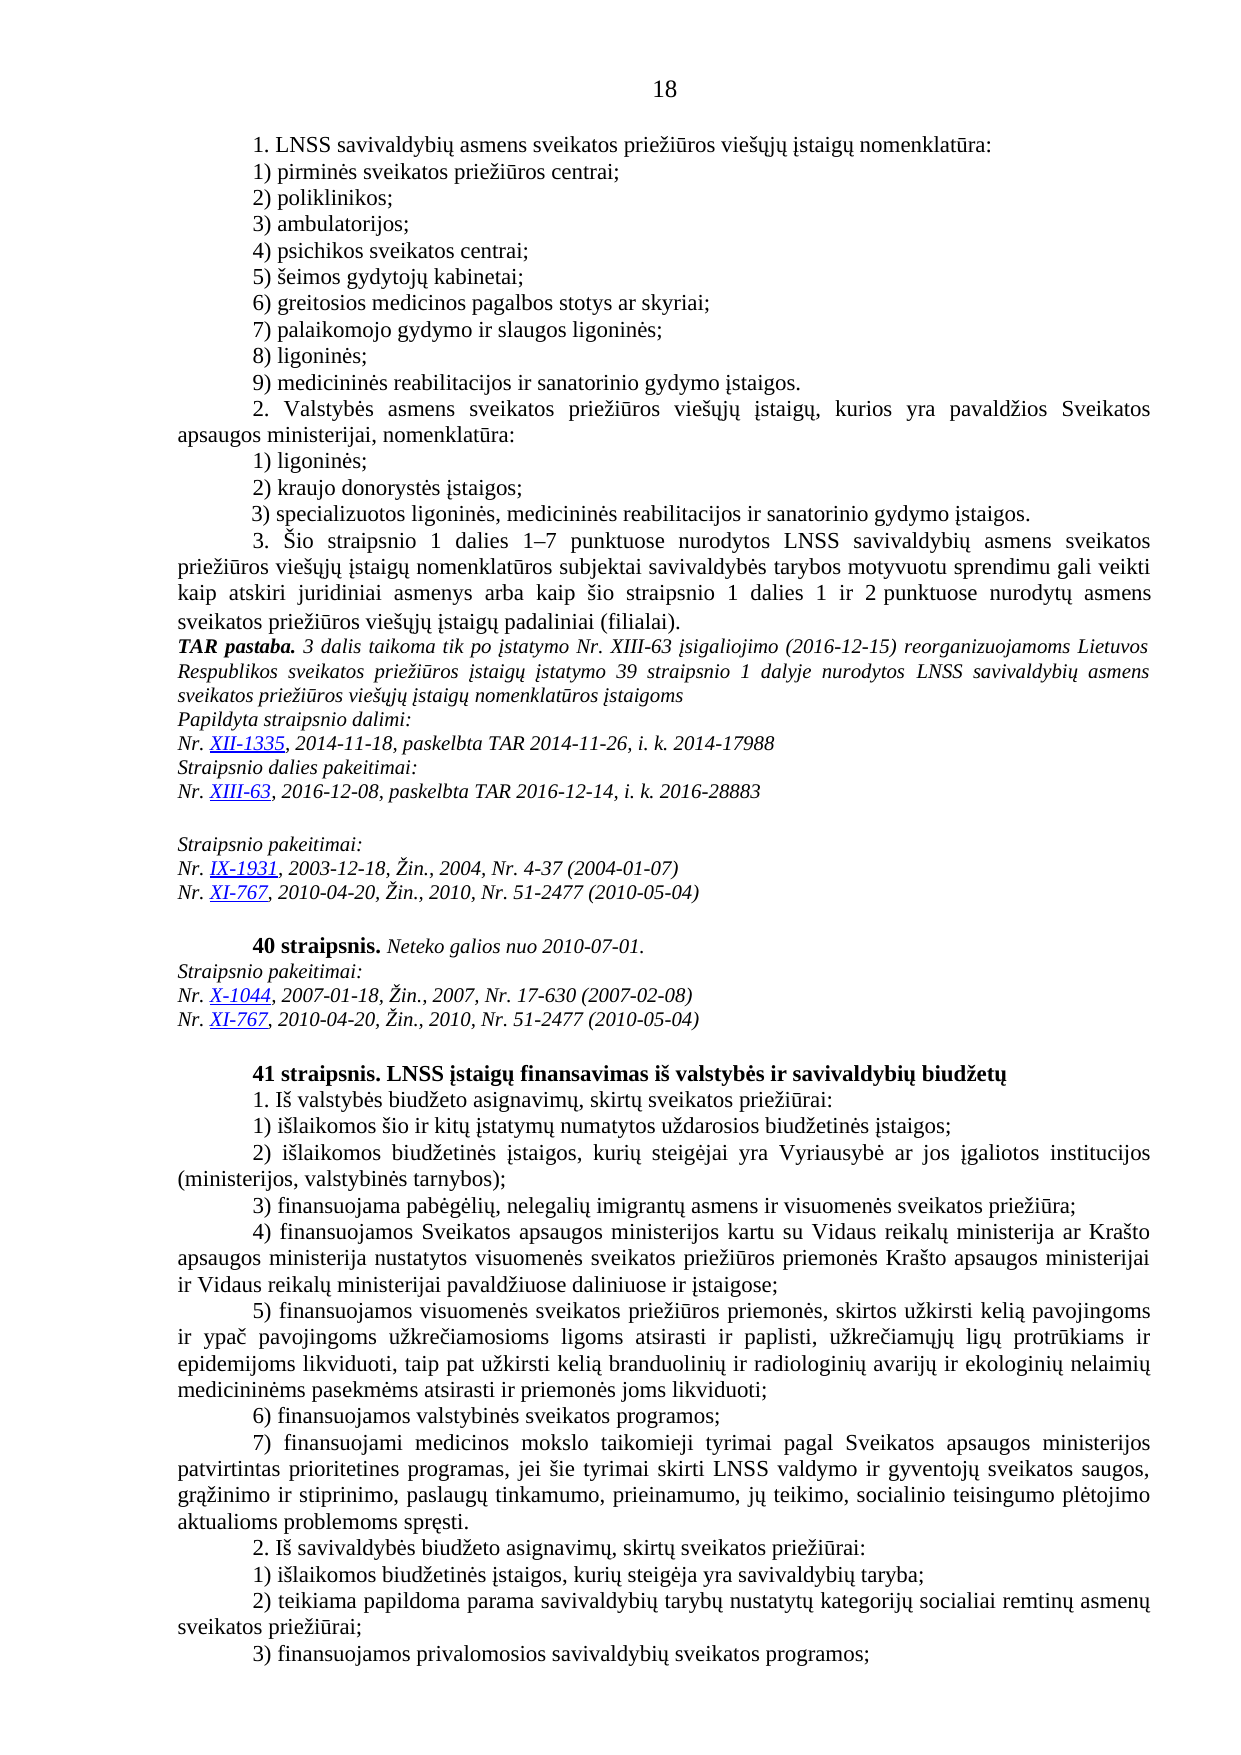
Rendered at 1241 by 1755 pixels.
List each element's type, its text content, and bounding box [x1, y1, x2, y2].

text 5) šeimos gydytojų kabinetai; [177, 263, 1152, 289]
text 1. Iš valstybės biudžeto asignavimų, skirtų sveikatos priežiūrai: [177, 1086, 1152, 1113]
text 3) specializuotos ligoninės, medicininės reabilitacijos ir sanatorinio gydymo įstaigos. [177, 500, 1152, 527]
text 7) palaikomojo gydymo ir slaugos ligoninės; [177, 316, 1152, 342]
text 7) finansuojami medicinos mokslo taikomieji tyrimai pagal Sveikatos apsaugos ministerijos patvirtintas prioritetines programas, jei šie tyrimai skirti LNSS valdymo ir gyventojų sveikatos saugos, grąžinimo ir stiprinimo, paslaugų tinkamumo, prieinamumo, jų teikimo, socialinio teisingumo plėtojimo aktualioms problemoms spręsti. [177, 1429, 1152, 1534]
text 1) išlaikomos šio ir kitų įstatymų numatytos uždarosios biudžetinės įstaigos; [177, 1113, 1152, 1139]
text Nr. XIII-63, 2016-12-08, paskelbta TAR 2016-12-14, i. k. 2016-28883 [177, 779, 1152, 803]
text TAR pastaba. 3 dalis taikoma tik po įstatymo Nr. XIII-63 įsigaliojimo (2016-12-15) reorganizuojamoms Lietuvos Respublikos sveikatos priežiūros įstaigų įstatymo 39 straipsnio 1 dalyje nurodytos LNSS savivaldybių asmens sveikatos priežiūros viešųjų įstaigų nomenklatūros įstaigoms [177, 634, 1152, 707]
text 2. Iš savivaldybės biudžeto asignavimų, skirtų sveikatos priežiūrai: [177, 1534, 1152, 1561]
text Straipsnio dalies pakeitimai: [177, 755, 1152, 779]
text 1) ligoninės; [177, 448, 1152, 474]
text 6) greitosios medicinos pagalbos stotys ar skyriai; [177, 289, 1152, 316]
text 4) psichikos sveikatos centrai; [177, 237, 1152, 263]
text 6) finansuojamos valstybinės sveikatos programos; [177, 1402, 1152, 1429]
text 9) medicininės reabilitacijos ir sanatorinio gydymo įstaigos. [177, 368, 1152, 395]
text Nr. XI-767, 2010-04-20, Žin., 2010, Nr. 51-2477 (2010-05-04) [177, 880, 1152, 904]
text 2) kraujo donorystės įstaigos; [177, 474, 1152, 500]
text Nr. XII-1335, 2014-11-18, paskelbta TAR 2014-11-26, i. k. 2014-17988 [177, 731, 1152, 755]
text 3. Šio straipsnio 1 dalies 1–7 punktuose nurodytos LNSS savivaldybių asmens sveikatos priežiūros viešųjų įstaigų nomenklatūros subjektai savivaldybės tarybos motyvuotu sprendimu gali veikti kaip atskiri juridiniai asmenys arba kaip šio straipsnio 1 dalies 1 ir 2 punktuose nurodytų asmens sveikatos priežiūros viešųjų įstaigų padaliniai (filialai). [177, 527, 1152, 634]
text Straipsnio pakeitimai: [177, 832, 1152, 856]
text Nr. XI-767, 2010-04-20, Žin., 2010, Nr. 51-2477 (2010-05-04) [177, 1007, 1152, 1031]
text 2. Valstybės asmens sveikatos priežiūros viešųjų įstaigų, kurios yra pavaldžios Sveikatos apsaugos ministerijai, nomenklatūra: [177, 395, 1152, 448]
text Nr. IX-1931, 2003-12-18, Žin., 2004, Nr. 4-37 (2004-01-07) [177, 856, 1152, 880]
text 2) išlaikomos biudžetinės įstaigos, kurių steigėjai yra Vyriausybė ar jos įgaliotos institucijos (ministerijos, valstybinės tarnybos); [177, 1139, 1152, 1192]
text 1) išlaikomos biudžetinės įstaigos, kurių steigėja yra savivaldybių taryba; [177, 1561, 1152, 1587]
text 3) finansuojamos privalomosios savivaldybių sveikatos programos; [177, 1640, 1152, 1666]
text Papildyta straipsnio dalimi: [177, 707, 1152, 731]
text 5) finansuojamos visuomenės sveikatos priežiūros priemonės, skirtos užkirsti kelią pavojingoms ir ypač pavojingoms užkrečiamosioms ligoms atsirasti ir paplisti, užkrečiamųjų ligų protrūkiams ir epidemijoms likviduoti, taip pat užkirsti kelią branduolinių ir radiologinių avarijų ir ekologinių nelaimių medicininėms pasekmėms atsirasti ir priemonės joms likviduoti; [177, 1297, 1152, 1402]
text 2) teikiama papildoma parama savivaldybių tarybų nustatytų kategorijų socialiai remtinų asmenų sveikatos priežiūrai; [177, 1587, 1152, 1640]
text 3) finansuojama pabėgėlių, nelegalių imigrantų asmens ir visuomenės sveikatos priežiūra; [177, 1192, 1152, 1218]
text Straipsnio pakeitimai: [177, 959, 1152, 983]
text 3) ambulatorijos; [177, 210, 1152, 237]
text Nr. X-1044, 2007-01-18, Žin., 2007, Nr. 17-630 (2007-02-08) [177, 983, 1152, 1007]
text 1. LNSS savivaldybių asmens sveikatos priežiūros viešųjų įstaigų nomenklatūra: [177, 131, 1152, 158]
text 2) poliklinikos; [177, 184, 1152, 210]
text 8) ligoninės; [177, 342, 1154, 368]
text 4) finansuojamos Sveikatos apsaugos ministerijos kartu su Vidaus reikalų ministerija ar Krašto apsaugos ministerija nustatytos visuomenės sveikatos priežiūros priemonės Krašto apsaugos ministerijai ir Vidaus reikalų ministerijai pavaldžiuose daliniuose ir įstaigose; [177, 1218, 1152, 1297]
text 41 straipsnis. LNSS įstaigų finansavimas iš valstybės ir savivaldybių biudžetų [177, 1060, 1152, 1086]
text 40 straipsnis. Neteko galios nuo 2010-07-01. [177, 933, 1152, 959]
text 1) pirminės sveikatos priežiūros centrai; [177, 158, 1152, 184]
